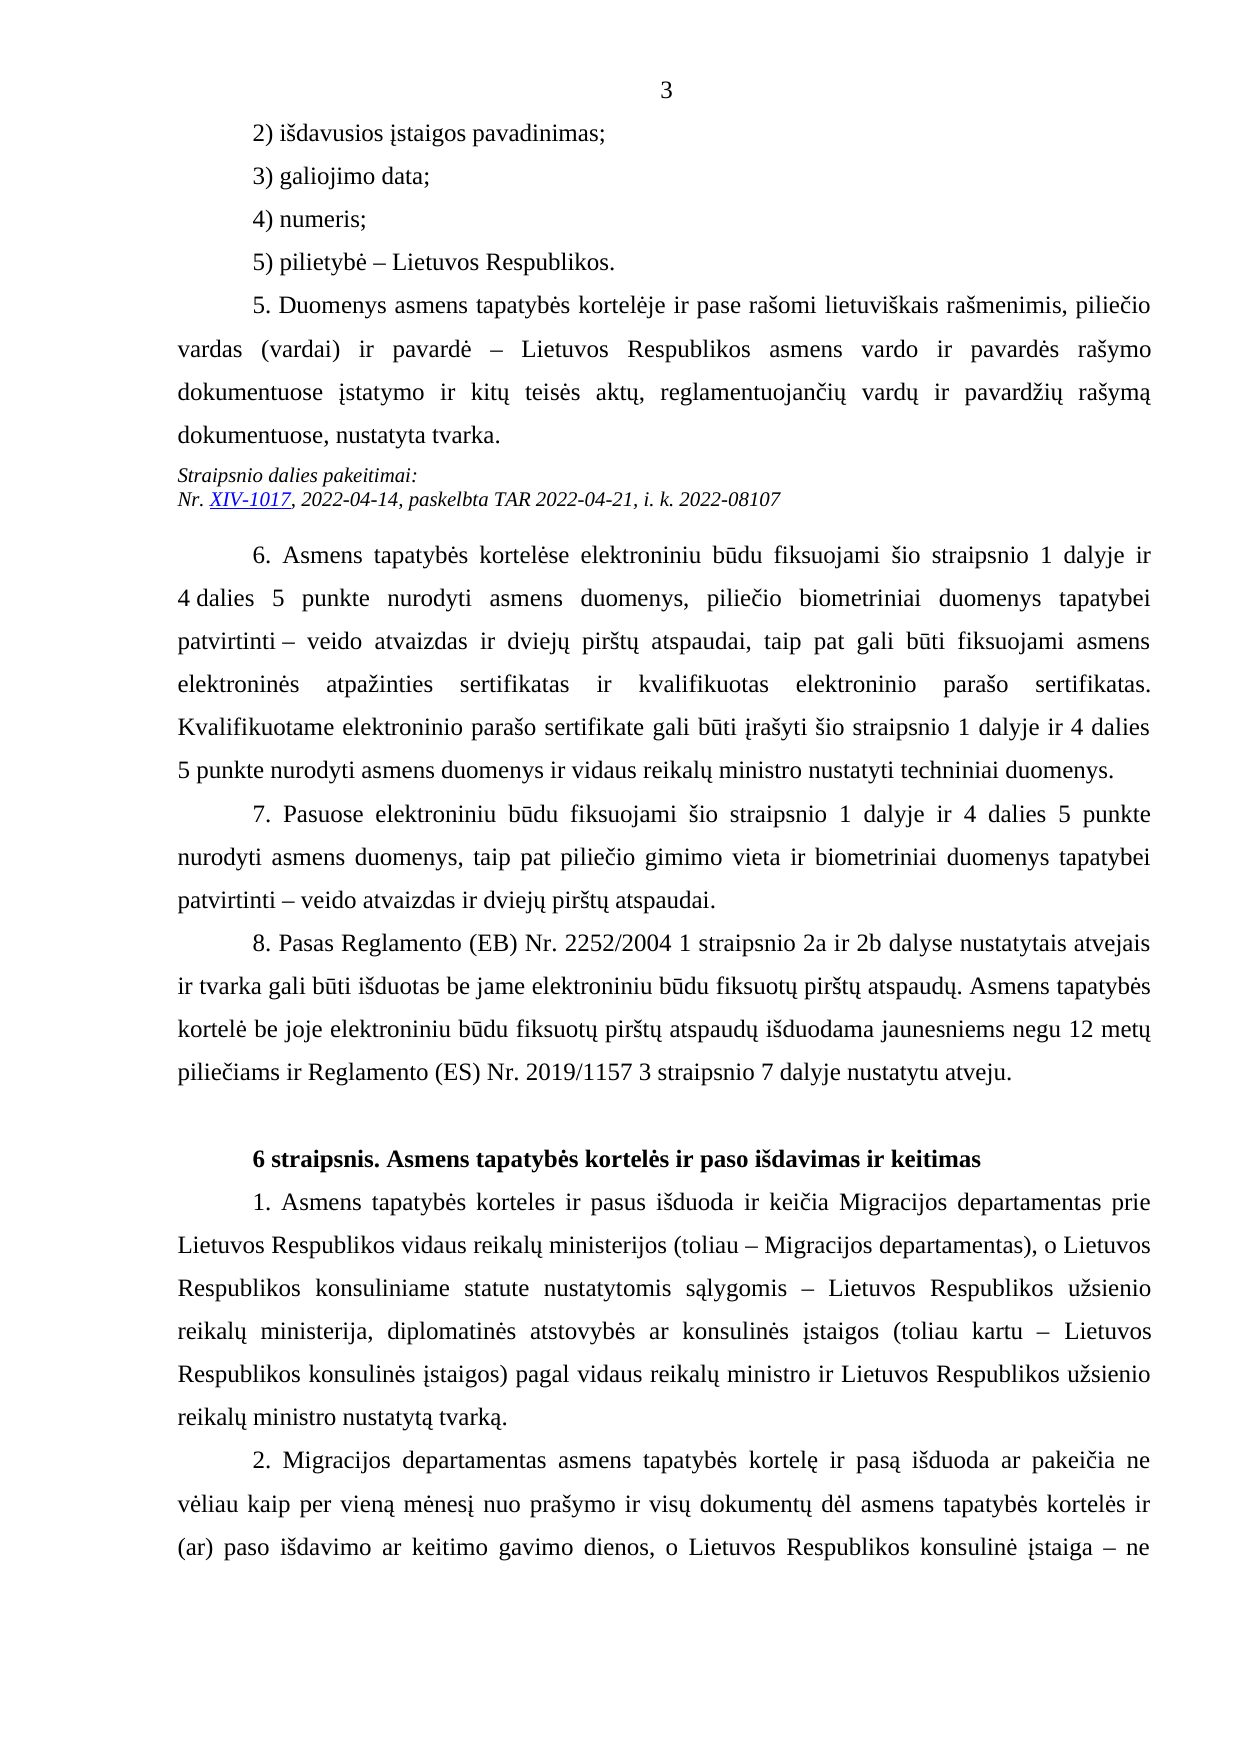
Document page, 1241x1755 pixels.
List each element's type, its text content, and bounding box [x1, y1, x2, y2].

text 5) pilietybė – Lietuvos Respublikos. [177, 247, 1152, 276]
text 3) galiojimo data; [177, 161, 1152, 190]
text 4) numeris; [177, 204, 1152, 233]
text 6. Asmens tapatybės kortelėse elektroniniu būdu fiksuojami šio straipsnio 1 dalyje ir 4 dalies 5 punkte nurodyti asmens duomenys, piliečio biometriniai duomenys tapatybei patvirtinti – veido atvaizdas ir dviejų pirštų atspaudai, taip pat gali būti fiksuojami asmens elektroninės atpažinties sertifikatas ir kvalifikuotas elektroninio parašo sertifikatas. Kvalifikuotame elektroninio parašo sertifikate gali būti įrašyti šio straipsnio 1 dalyje ir 4 dalies 5 punkte nurodyti asmens duomenys ir vidaus reikalų ministro nustatyti techniniai duomenys. [177, 540, 1152, 784]
text 6 straipsnis. Asmens tapatybės kortelės ir paso išdavimas ir keitimas [177, 1144, 1152, 1172]
text 2) išdavusios įstaigos pavadinimas; [177, 118, 1152, 147]
text 1. Asmens tapatybės korteles ir pasus išduoda ir keičia Migracijos departamentas prie Lietuvos Respublikos vidaus reikalų ministerijos (toliau – Migracijos departamentas), o Lietuvos Respublikos konsuliniame statute nustatytomis sąlygomis – Lietuvos Respublikos užsienio reikalų ministerija, diplomatinės atstovybės ar konsulinės įstaigos (toliau kartu – Lietuvos Respublikos konsulinės įstaigos) pagal vidaus reikalų ministro ir Lietuvos Respublikos užsienio reikalų ministro nustatytą tvarką. [177, 1187, 1152, 1431]
text 8. Pasas Reglamento (EB) Nr. 2252/2004 1 straipsnio 2a ir 2b dalyse nustatytais atvejais ir tvarka gali būti išduotas be jame elektroniniu būdu fiksuotų pirštų atspaudų. Asmens tapatybės kortelė be joje elektroniniu būdu fiksuotų pirštų atspaudų išduodama jaunesniems negu 12 metų piliečiams ir Reglamento (ES) Nr. 2019/1157 3 straipsnio 7 dalyje nustatytu atveju. [177, 928, 1152, 1086]
text Nr. XIV-1017, 2022-04-14, paskelbta TAR 2022-04-21, i. k. 2022-08107 [177, 487, 1152, 511]
text Straipsnio dalies pakeitimai: [177, 463, 1152, 487]
text 5. Duomenys asmens tapatybės kortelėje ir pase rašomi lietuviškais rašmenimis, piliečio vardas (vardai) ir pavardė ‒ Lietuvos Respublikos asmens vardo ir pavardės rašymo dokumentuose įstatymo ir kitų teisės aktų, reglamentuojančių vardų ir pavardžių rašymą dokumentuose, nustatyta tvarka. [177, 291, 1152, 449]
text 2. Migracijos departamentas asmens tapatybės kortelę ir pasą išduoda ar pakeičia ne vėliau kaip per vieną mėnesį nuo prašymo ir visų dokumentų dėl asmens tapatybės kortelės ir (ar) paso išdavimo ar keitimo gavimo dienos, o Lietuvos Respublikos konsulinė įstaiga – ne [177, 1446, 1152, 1561]
text 7. Pasuose elektroniniu būdu fiksuojami šio straipsnio 1 dalyje ir 4 dalies 5 punkte nurodyti asmens duomenys, taip pat piliečio gimimo vieta ir biometriniai duomenys tapatybei patvirtinti – veido atvaizdas ir dviejų pirštų atspaudai. [177, 799, 1152, 914]
